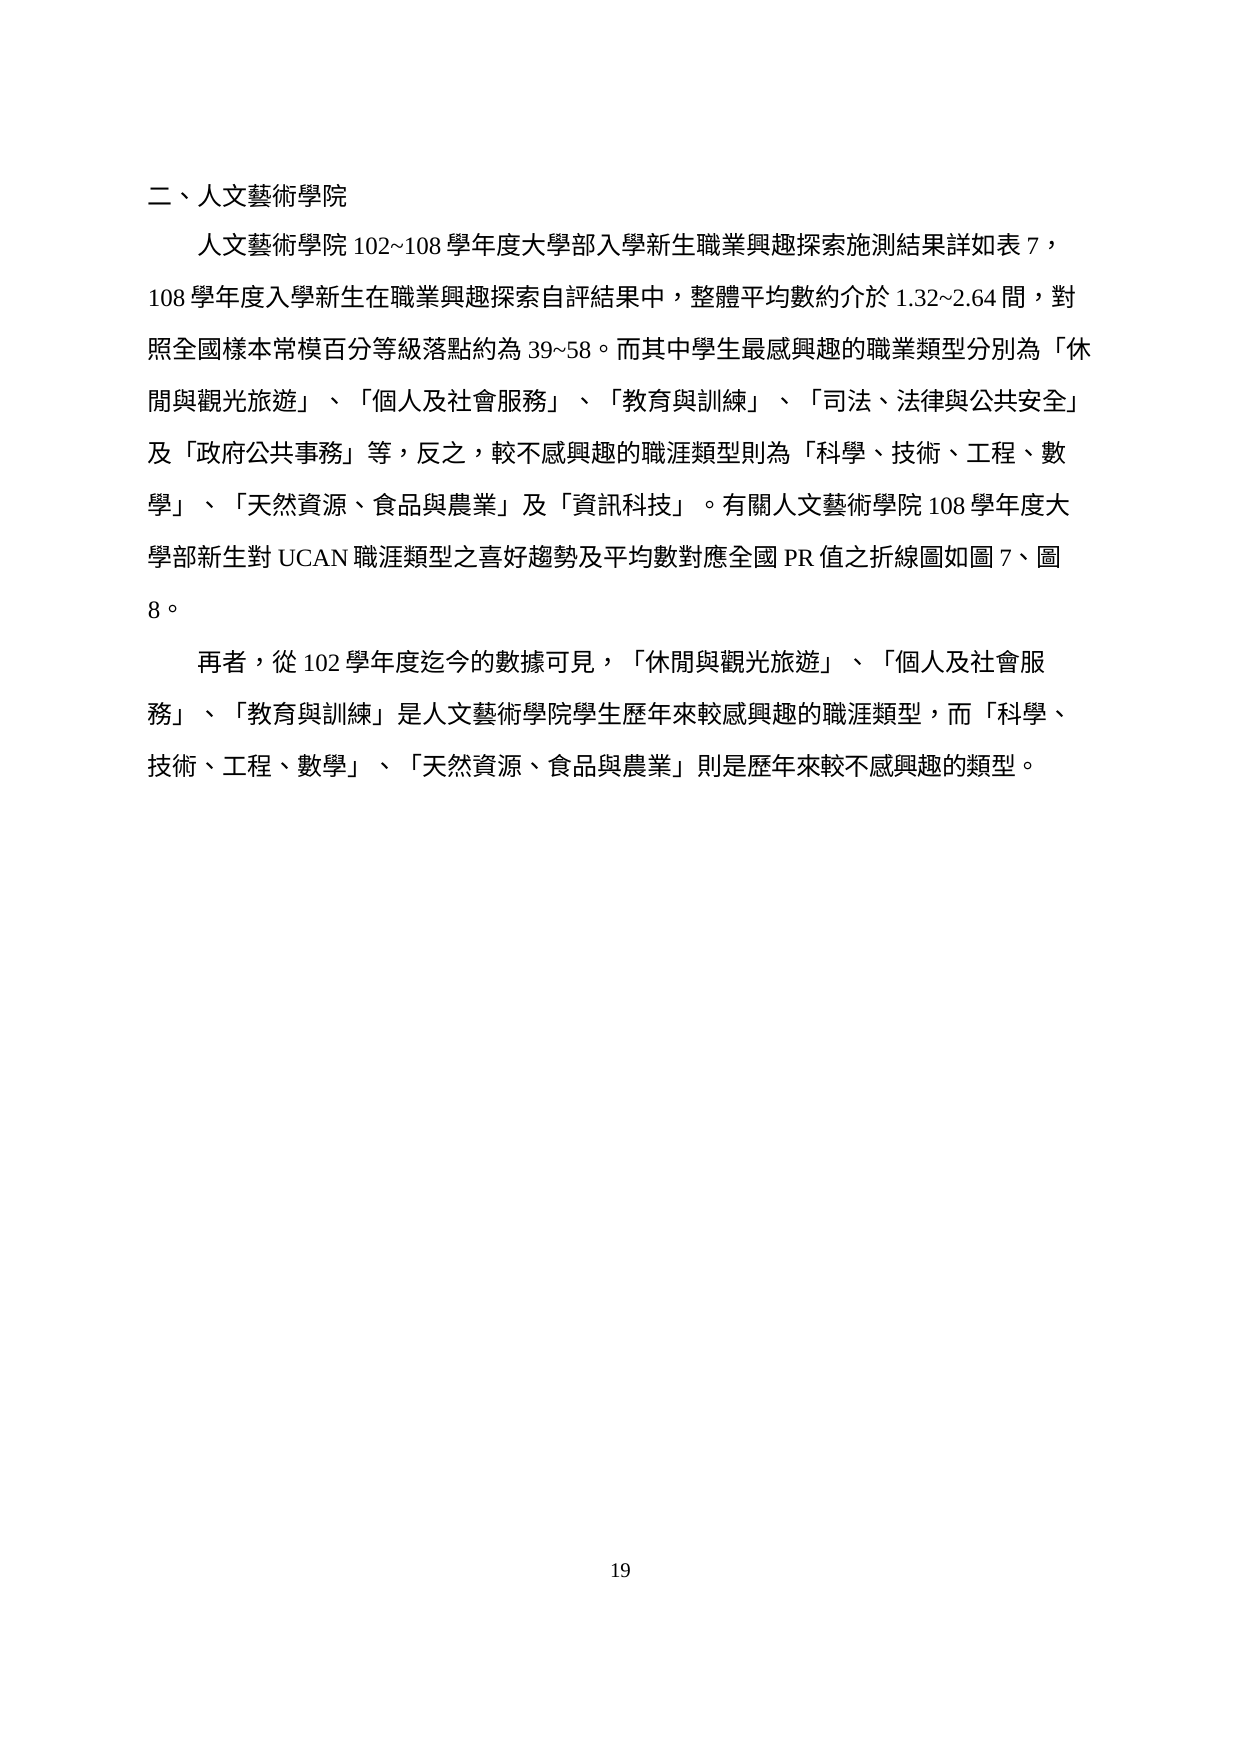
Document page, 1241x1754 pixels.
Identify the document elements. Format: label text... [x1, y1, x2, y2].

text 人文藝術學院102~108學年度大學部入學新生職業興趣探索施測結果詳如表7， 108學年度入學新生在職業興趣探索自評結果中，整體平均數約介於1.32~2.64間，對照全國樣本常模百分等級落點約為39~58。而其中學生最感興趣的職業類型分別為「休閒與觀光旅遊」、「個人及社會服務」、「教育與訓練」、「司法、法律與公共安全」及「政府公共事務」等，反之，較不感興趣的職涯類型則為「科學、技術、工程、數學」、「天然資源、食品與農業」及「資訊科技」。有關人文藝術學院108學年度大學部新生對UCAN職涯類型之喜好趨勢及平均數對應全國PR值之折線圖如圖7、圖8。 [148, 213, 1092, 629]
text 再者，從102學年度迄今的數據可見，「休閒與觀光旅遊」、「個人及社會服務」、「教育與訓練」是人文藝術學院學生歷年來較感興趣的職涯類型，而「科學、技術、工程、數學」、「天然資源、食品與農業」則是歷年來較不感興趣的類型。 [148, 629, 1092, 786]
subtitle 二、人文藝術學院 [148, 176, 1092, 213]
